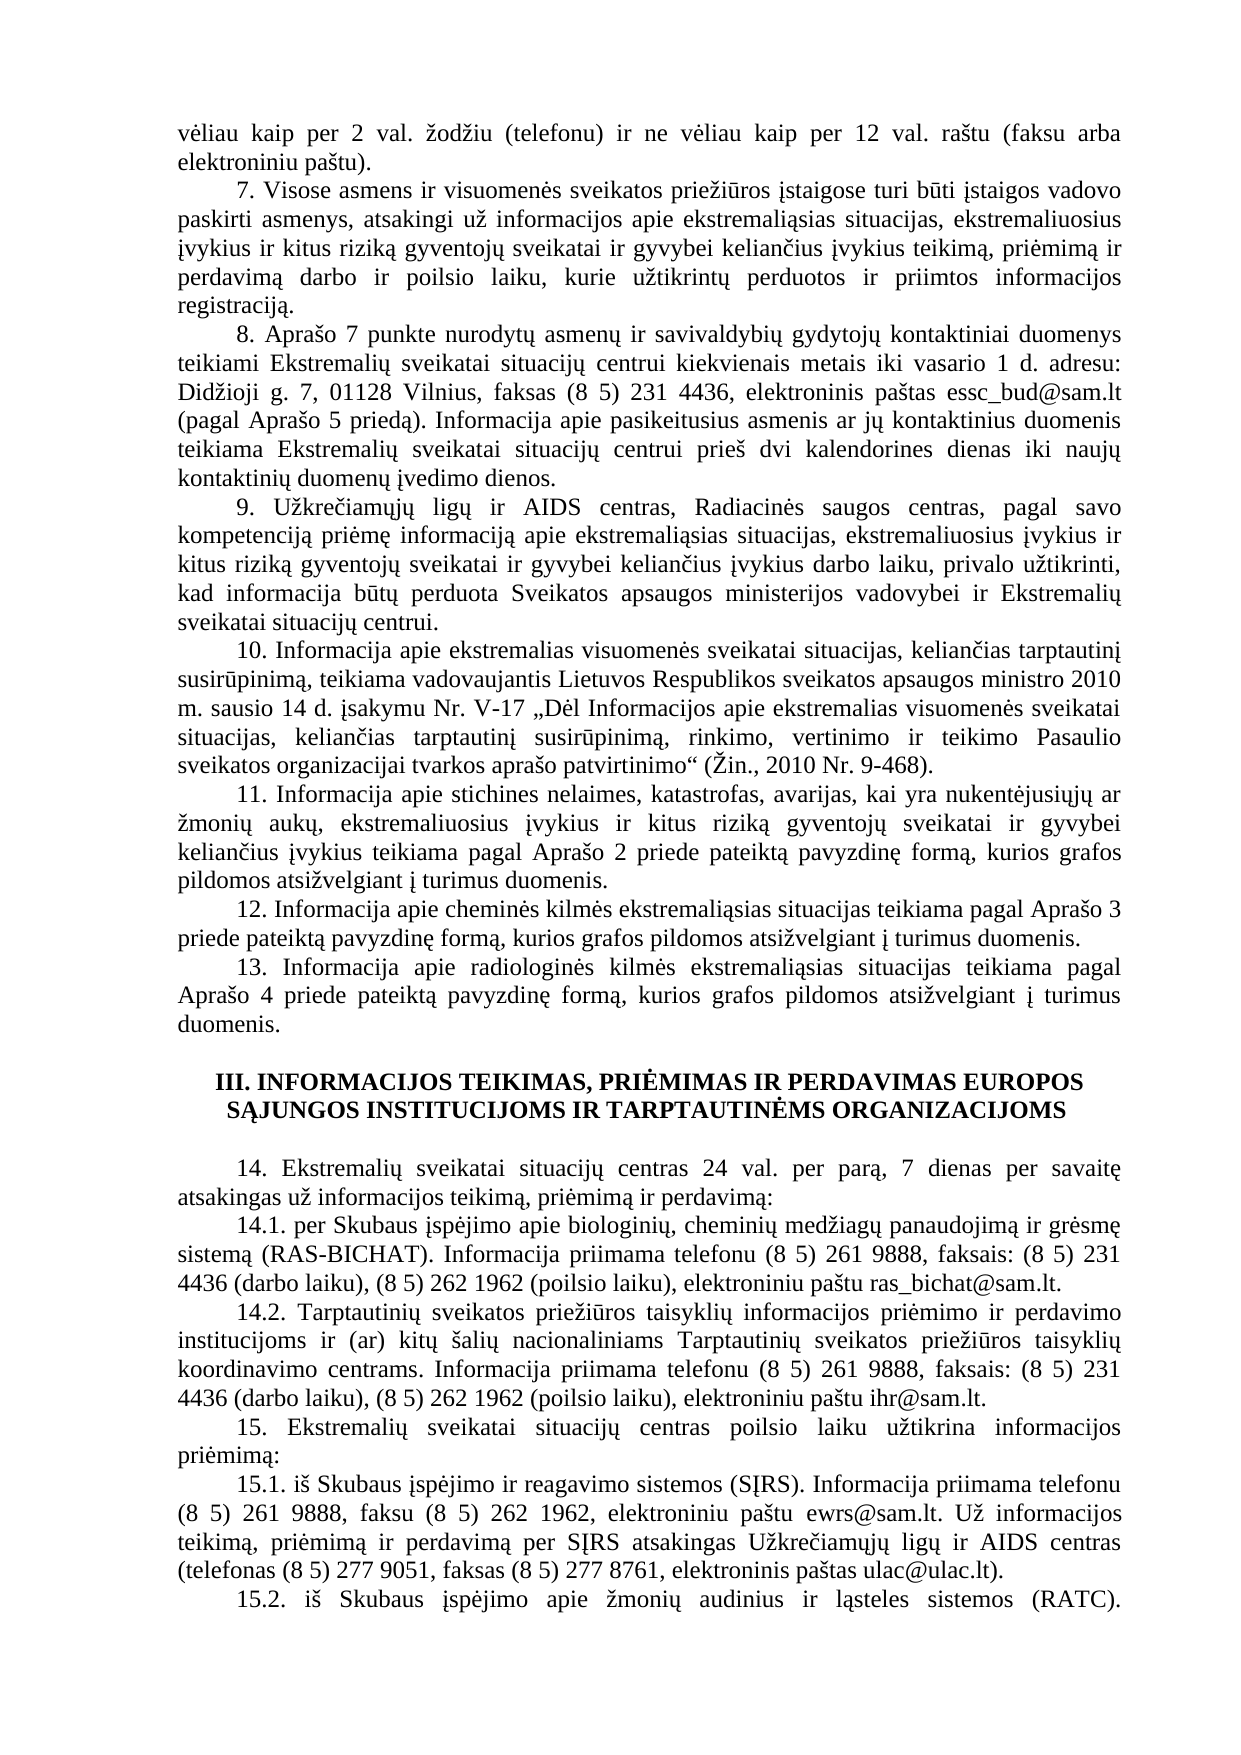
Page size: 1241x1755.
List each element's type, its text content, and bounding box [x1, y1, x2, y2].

text 8. Aprašo 7 punkte nurodytų asmenų ir savivaldybių gydytojų kontaktiniai duomenys teikiami Ekstremalių sveikatai situacijų centrui kiekvienais metais iki vasario 1 d. adresu: Didžioji g. 7, 01128 Vilnius, faksas (8 5) 231 4436, elektroninis paštas essc_bud@sam.lt (pagal Aprašo 5 priedą). Informacija apie pasikeitusius asmenis ar jų kontaktinius duomenis teikiama Ekstremalių sveikatai situacijų centrui prieš dvi kalendorines dienas iki naujų kontaktinių duomenų įvedimo dienos. [177, 319, 1122, 492]
text 14. Ekstremalių sveikatai situacijų centras 24 val. per parą, 7 dienas per savaitę atsakingas už informacijos teikimą, priėmimą ir perdavimą: [177, 1153, 1122, 1211]
text III. INFORMACIJOS TEIKIMAS, PRIĖMIMAS IR PERDAVIMAS EUROPOS SĄJUNGOS INSTITUCIJOMS IR TARPTAUTINĖMS ORGANIZACIJOMS [177, 1067, 1122, 1124]
text 15.2. iš Skubaus įspėjimo apie žmonių audinius ir ląsteles sistemos (RATC). [177, 1584, 1122, 1613]
text 15. Ekstremalių sveikatai situacijų centras poilsio laiku užtikrina informacijos priėmimą: [177, 1412, 1122, 1469]
text 13. Informacija apie radiologinės kilmės ekstremaliąsias situacijas teikiama pagal Aprašo 4 priede pateiktą pavyzdinę formą, kurios grafos pildomos atsižvelgiant į turimus duomenis. [177, 952, 1122, 1038]
text 14.2. Tarptautinių sveikatos priežiūros taisyklių informacijos priėmimo ir perdavimo institucijoms ir (ar) kitų šalių nacionaliniams Tarptautinių sveikatos priežiūros taisyklių koordinavimo centrams. Informacija priimama telefonu (8 5) 261 9888, faksais: (8 5) 231 4436 (darbo laiku), (8 5) 262 1962 (poilsio laiku), elektroniniu paštu ihr@sam.lt. [177, 1297, 1122, 1412]
text vėliau kaip per 2 val. žodžiu (telefonu) ir ne vėliau kaip per 12 val. raštu (faksu arba elektroniniu paštu). [177, 118, 1122, 176]
text 12. Informacija apie cheminės kilmės ekstremaliąsias situacijas teikiama pagal Aprašo 3 priede pateiktą pavyzdinę formą, kurios grafos pildomos atsižvelgiant į turimus duomenis. [177, 894, 1122, 952]
text 15.1. iš Skubaus įspėjimo ir reagavimo sistemos (SĮRS). Informacija priimama telefonu (8 5) 261 9888, faksu (8 5) 262 1962, elektroniniu paštu ewrs@sam.lt. Už informacijos teikimą, priėmimą ir perdavimą per SĮRS atsakingas Užkrečiamųjų ligų ir AIDS centras (telefonas (8 5) 277 9051, faksas (8 5) 277 8761, elektroninis paštas ulac@ulac.lt). [177, 1469, 1122, 1584]
text 11. Informacija apie stichines nelaimes, katastrofas, avarijas, kai yra nukentėjusiųjų ar žmonių aukų, ekstremaliuosius įvykius ir kitus riziką gyventojų sveikatai ir gyvybei keliančius įvykius teikiama pagal Aprašo 2 priede pateiktą pavyzdinę formą, kurios grafos pildomos atsižvelgiant į turimus duomenis. [177, 779, 1122, 894]
text 9. Užkrečiamųjų ligų ir AIDS centras, Radiacinės saugos centras, pagal savo kompetenciją priėmę informaciją apie ekstremaliąsias situacijas, ekstremaliuosius įvykius ir kitus riziką gyventojų sveikatai ir gyvybei keliančius įvykius darbo laiku, privalo užtikrinti, kad informacija būtų perduota Sveikatos apsaugos ministerijos vadovybei ir Ekstremalių sveikatai situacijų centrui. [177, 492, 1122, 636]
text 10. Informacija apie ekstremalias visuomenės sveikatai situacijas, keliančias tarptautinį susirūpinimą, teikiama vadovaujantis Lietuvos Respublikos sveikatos apsaugos ministro 2010 m. sausio 14 d. įsakymu Nr. V-17 „Dėl Informacijos apie ekstremalias visuomenės sveikatai situacijas, keliančias tarptautinį susirūpinimą, rinkimo, vertinimo ir teikimo Pasaulio sveikatos organizacijai tvarkos aprašo patvirtinimo“ (Žin., 2010 Nr. 9-468). [177, 636, 1122, 779]
text 14.1. per Skubaus įspėjimo apie biologinių, cheminių medžiagų panaudojimą ir grėsmę sistemą (RAS-BICHAT). Informacija priimama telefonu (8 5) 261 9888, faksais: (8 5) 231 4436 (darbo laiku), (8 5) 262 1962 (poilsio laiku), elektroniniu paštu ras_bichat@sam.lt. [177, 1211, 1122, 1297]
text 7. Visose asmens ir visuomenės sveikatos priežiūros įstaigose turi būti įstaigos vadovo paskirti asmenys, atsakingi už informacijos apie ekstremaliąsias situacijas, ekstremaliuosius įvykius ir kitus riziką gyventojų sveikatai ir gyvybei keliančius įvykius teikimą, priėmimą ir perdavimą darbo ir poilsio laiku, kurie užtikrintų perduotos ir priimtos informacijos registraciją. [177, 176, 1122, 319]
